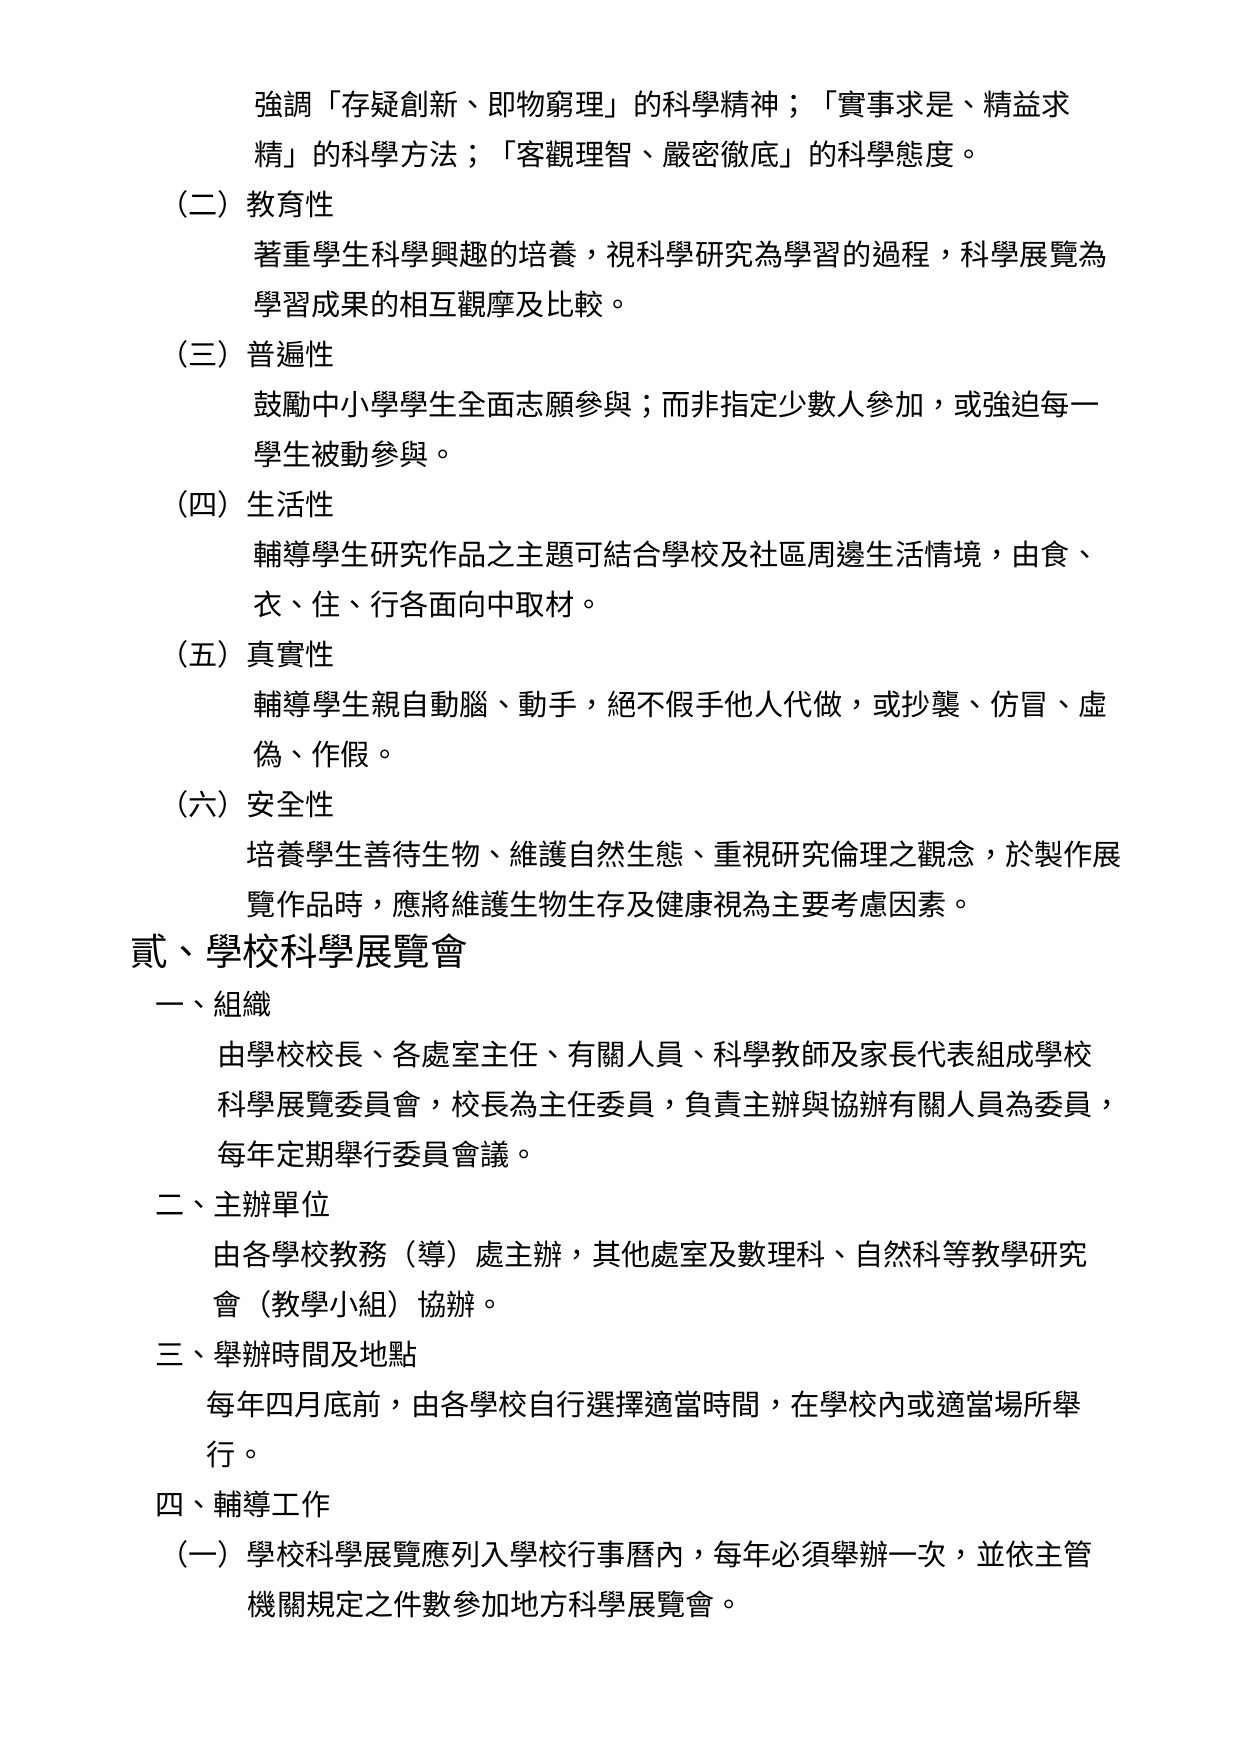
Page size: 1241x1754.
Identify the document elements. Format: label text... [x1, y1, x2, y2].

text （四）生活性 [159, 475, 1110, 525]
text 一、組織 [155, 975, 1110, 1025]
text 四、輔導工作 [155, 1475, 1110, 1525]
text （一）學校科學展覽應列入學校行事曆內，每年必須舉辦一次，並依主管機關規定之件數參加地方科學展覽會。 [159, 1525, 1110, 1625]
text 培養學生善待生物、維護自然生態、重視研究倫理之觀念，於製作展覽作品時，應將維護生物生存及健康視為主要考慮因素。 [247, 825, 1122, 925]
text （五）真實性 [159, 625, 1110, 675]
text 鼓勵中小學學生全面志願參與；而非指定少數人參加，或強迫每一學生被動參與。 [253, 375, 1110, 475]
text 由學校校長、各處室主任、有關人員、科學教師及家長代表組成學校科學展覽委員會，校長為主任委員，負責主辦與協辦有關人員為委員，每年定期舉行委員會議。 [217, 1025, 1110, 1175]
text 著重學生科學興趣的培養，視科學研究為學習的過程，科學展覽為學習成果的相互觀摩及比較。 [253, 225, 1110, 325]
text 貳、學校科學展覽會 [130, 925, 1110, 975]
text （六）安全性 [159, 775, 1110, 825]
text 三、舉辦時間及地點 [155, 1325, 1110, 1375]
text 每年四月底前，由各學校自行選擇適當時間，在學校內或適當場所舉行。 [207, 1375, 1110, 1475]
text 二、主辦單位 [155, 1175, 1110, 1225]
text （三）普遍性 [159, 325, 1110, 375]
text 由各學校教務（導）處主辦，其他處室及數理科、自然科等教學研究會（教學小組）協辦。 [213, 1225, 1110, 1325]
text 強調「存疑創新、即物窮理」的科學精神；「實事求是、精益求精」的科學方法；「客觀理智、嚴密徹底」的科學態度。 [254, 75, 1116, 175]
text 輔導學生親自動腦、動手，絕不假手他人代做，或抄襲、仿冒、虛偽、作假。 [253, 675, 1110, 775]
text （二）教育性 [159, 175, 1110, 225]
text 輔導學生研究作品之主題可結合學校及社區周邊生活情境，由食、衣、住、行各面向中取材。 [253, 525, 1110, 625]
